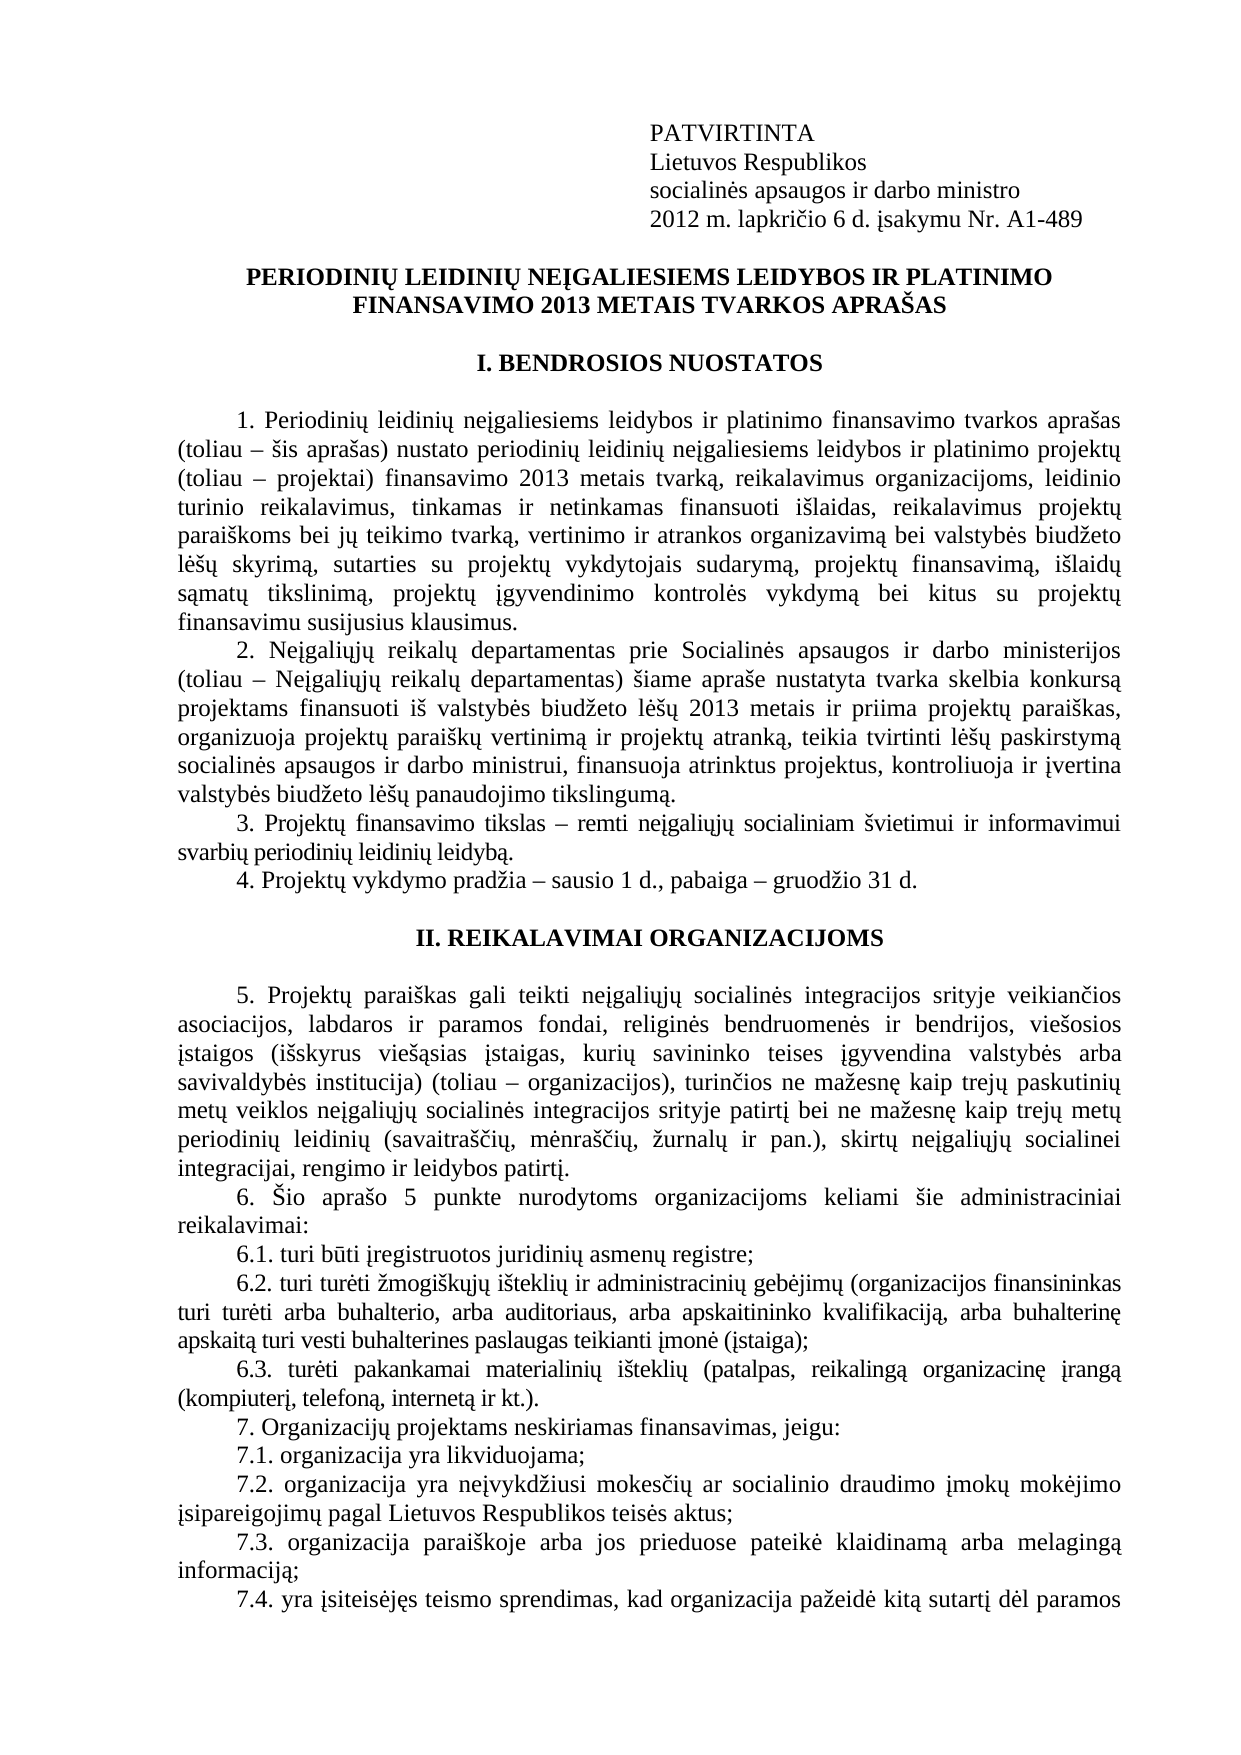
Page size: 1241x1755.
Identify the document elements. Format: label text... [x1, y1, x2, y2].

text 6.2. turi turėti žmogiškųjų išteklių ir administracinių gebėjimų (organizacijos finansininkas turi turėti arba buhalterio, arba auditoriaus, arba apskaitininko kvalifikaciją, arba buhalterinę apskaitą turi vesti buhalterines paslaugas teikianti įmonė (įstaiga); [177, 1268, 1122, 1354]
text Patvirtinta [649, 118, 1122, 147]
text 3. Projektų finansavimo tikslas – remti neįgaliųjų socialiniam švietimui ir informavimui svarbių periodinių leidinių leidybą. [177, 808, 1122, 866]
text 7.2. organizacija yra neįvykdžiusi mokesčių ar socialinio draudimo įmokų mokėjimo įsipareigojimų pagal Lietuvos Respublikos teisės aktus; [177, 1469, 1122, 1527]
text 1. Periodinių leidinių neįgaliesiems leidybos ir platinimo finansavimo tvarkos aprašas (toliau – šis aprašas) nustato periodinių leidinių neįgaliesiems leidybos ir platinimo projektų (toliau – projektai) finansavimo 2013 metais tvarką, reikalavimus organizacijoms, leidinio turinio reikalavimus, tinkamas ir netinkamas finansuoti išlaidas, reikalavimus projektų paraiškoms bei jų teikimo tvarką, vertinimo ir atrankos organizavimą bei valstybės biudžeto lėšų skyrimą, sutarties su projektų vykdytojais sudarymą, projektų finansavimą, išlaidų sąmatų tikslinimą, projektų įgyvendinimo kontrolės vykdymą bei kitus su projektų finansavimu susijusius klausimus. [177, 406, 1122, 636]
text 7.3. organizacija paraiškoje arba jos prieduose pateikė klaidinamą arba melagingą informaciją; [177, 1527, 1122, 1584]
text 2. Neįgaliųjų reikalų departamentas prie Socialinės apsaugos ir darbo ministerijos (toliau – Neįgaliųjų reikalų departamentas) šiame apraše nustatyta tvarka skelbia konkursą projektams finansuoti iš valstybės biudžeto lėšų 2013 metais ir priima projektų paraiškas, organizuoja projektų paraiškų vertinimą ir projektų atranką, teikia tvirtinti lėšų paskirstymą socialinės apsaugos ir darbo ministrui, finansuoja atrinktus projektus, kontroliuoja ir įvertina valstybės biudžeto lėšų panaudojimo tikslingumą. [177, 636, 1122, 808]
text I. BENDROSIOS NUOSTATOS [177, 348, 1122, 377]
text 7.1. organizacija yra likviduojama; [177, 1441, 1122, 1469]
text 2012 m. lapkričio 6 d. įsakymu Nr. A1-489 [649, 204, 1122, 233]
text 7.4. yra įsiteisėjęs teismo sprendimas, kad organizacija pažeidė kitą sutartį dėl paramos [177, 1584, 1122, 1613]
text 6. Šio aprašo 5 punkte nurodytoms organizacijoms keliami šie administraciniai reikalavimai: [177, 1182, 1122, 1239]
text 6.3. turėti pakankamai materialinių išteklių (patalpas, reikalingą organizacinę įrangą (kompiuterį, telefoną, internetą ir kt.). [177, 1354, 1122, 1412]
text Lietuvos Respublikos [649, 147, 1122, 176]
text socialinės apsaugos ir darbo ministro [649, 176, 1122, 204]
text 6.1. turi būti įregistruotos juridinių asmenų registre; [177, 1239, 1122, 1268]
text II. REIKALAVIMAI ORGANIZACIJOMS [177, 923, 1122, 952]
text PERIODINIŲ LEIDINIŲ NEĮGALIESIEMS LEIDYBOS IR PLATINIMO finansavimo 2013 METAIS TVARKOS APRAŠAS [177, 262, 1122, 319]
text 7. Organizacijų projektams neskiriamas finansavimas, jeigu: [177, 1412, 1122, 1441]
text 4. Projektų vykdymo pradžia – sausio 1 d., pabaiga – gruodžio 31 d. [177, 866, 1122, 894]
text 5. Projektų paraiškas gali teikti neįgaliųjų socialinės integracijos srityje veikiančios asociacijos, labdaros ir paramos fondai, religinės bendruomenės ir bendrijos, viešosios įstaigos (išskyrus viešąsias įstaigas, kurių savininko teises įgyvendina valstybės arba savivaldybės institucija) (toliau – organizacijos), turinčios ne mažesnę kaip trejų paskutinių metų veiklos neįgaliųjų socialinės integracijos srityje patirtį bei ne mažesnę kaip trejų metų periodinių leidinių (savaitraščių, mėnraščių, žurnalų ir pan.), skirtų neįgaliųjų socialinei integracijai, rengimo ir leidybos patirtį. [177, 981, 1122, 1182]
